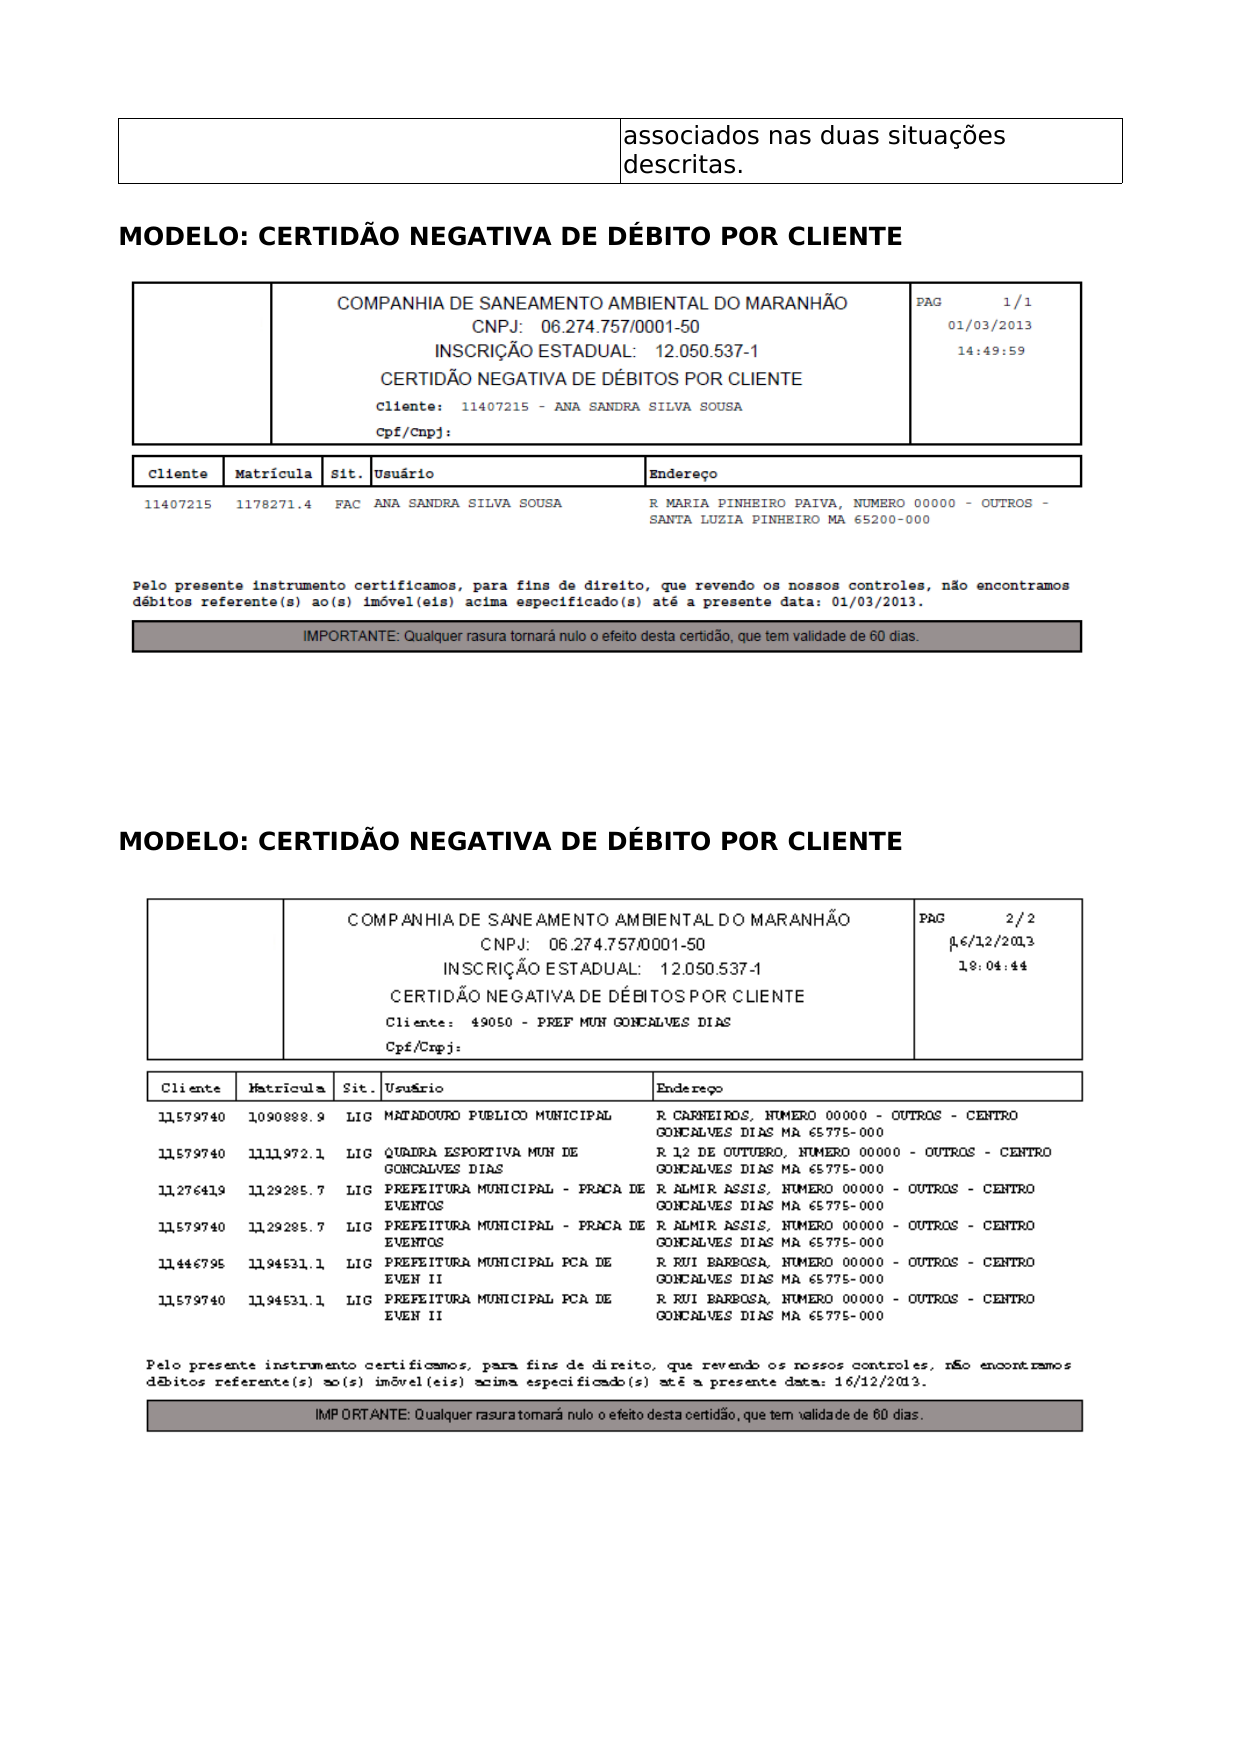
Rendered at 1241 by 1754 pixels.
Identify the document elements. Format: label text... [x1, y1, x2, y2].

subtitle MODELO: CERTIDÃO NEGATIVA DE DÉBITO POR CLIENTE [118, 222, 1122, 251]
table_cell associados nas duas situações descritas. [621, 119, 1122, 182]
subtitle MODELO: CERTIDÃO NEGATIVA DE DÉBITO POR CLIENTE [118, 827, 1122, 856]
picture [118, 868, 1123, 1481]
picture [118, 263, 1123, 790]
table_cell [119, 119, 620, 182]
